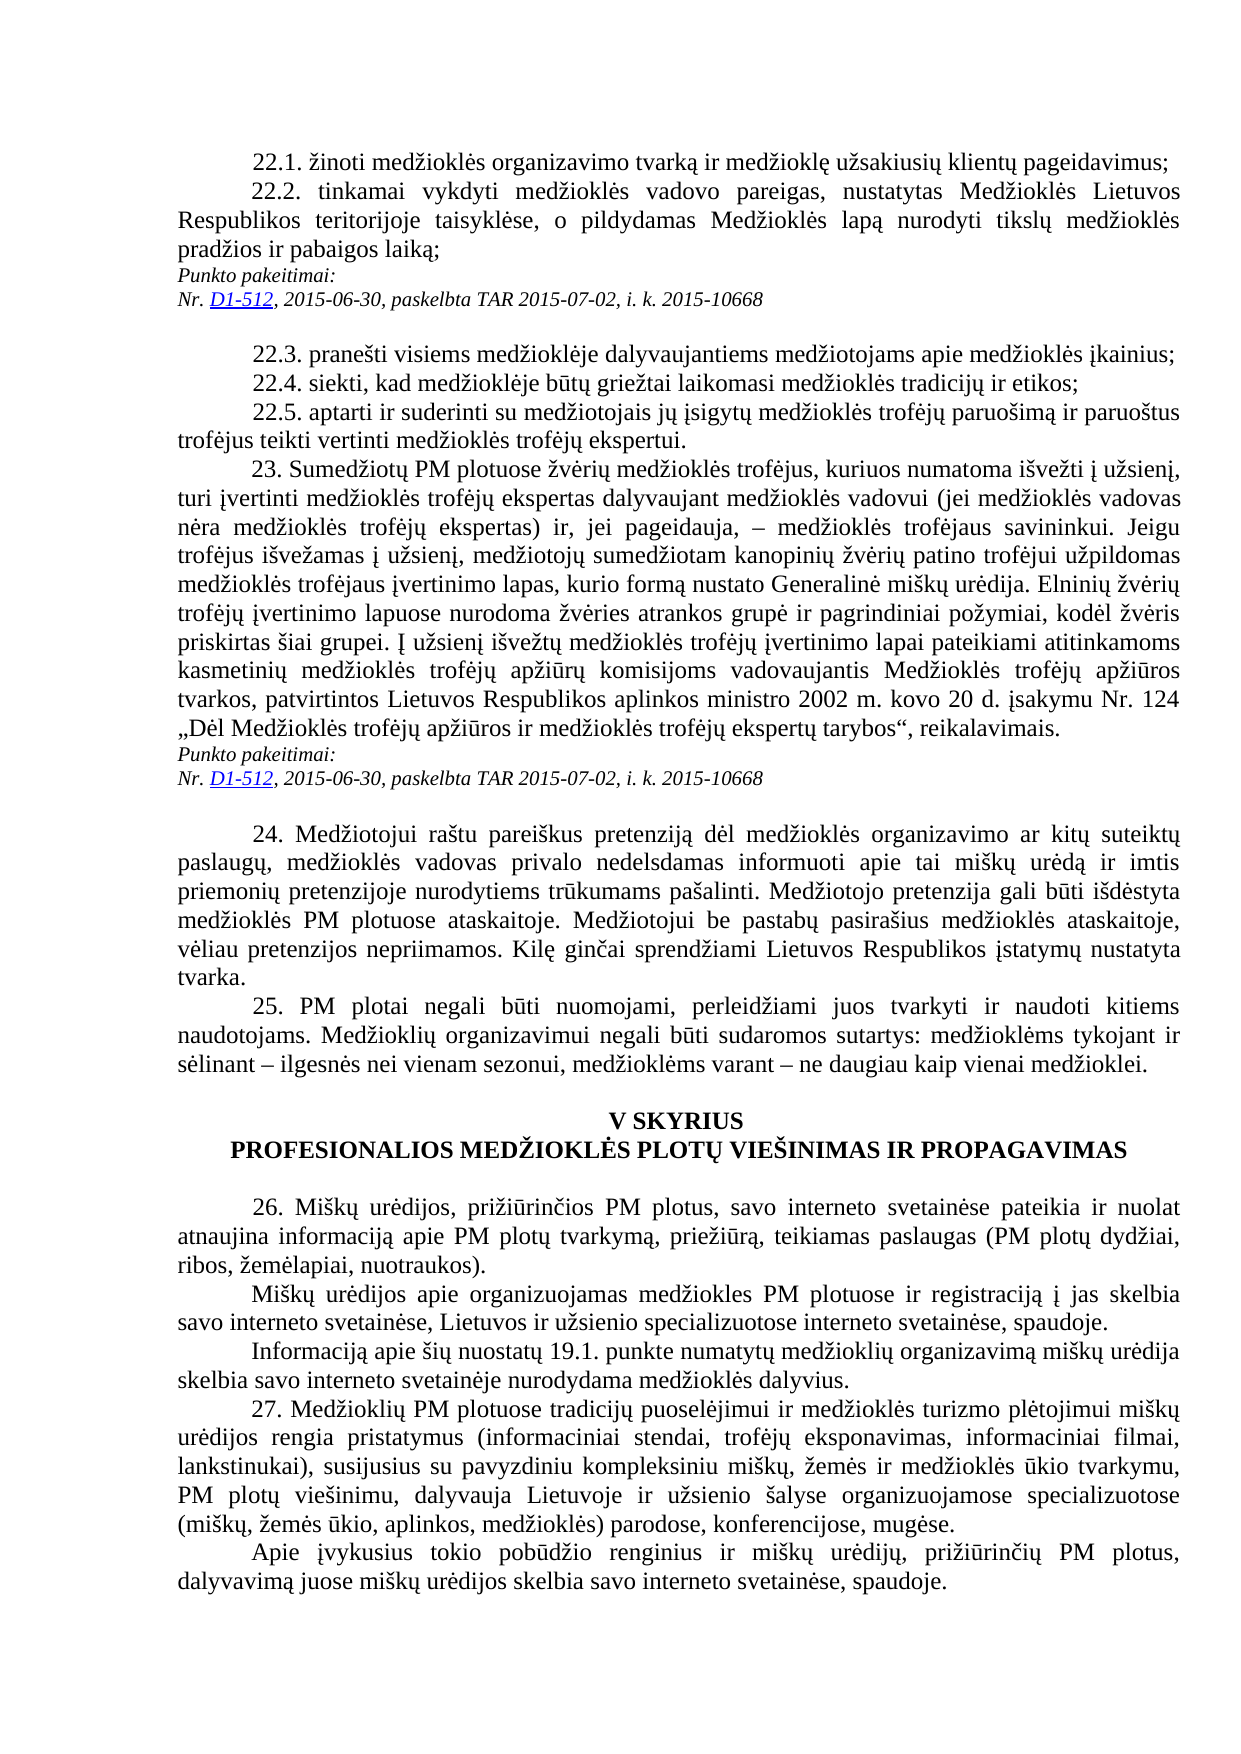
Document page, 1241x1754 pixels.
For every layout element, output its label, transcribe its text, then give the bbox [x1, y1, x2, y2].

text Miškų urėdijos apie organizuojamas medžiokles PM plotuose ir registraciją į jas skelbia savo interneto svetainėse, Lietuvos ir užsienio specializuotose interneto svetainėse, spaudoje. [177, 1279, 1181, 1336]
text Punkto pakeitimai: [177, 262, 1181, 287]
text 23. Sumedžiotų PM plotuose žvėrių medžioklės trofėjus, kuriuos numatoma išvežti į užsienį, turi įvertinti medžioklės trofėjų ekspertas dalyvaujant medžioklės vadovui (jei medžioklės vadovas nėra medžioklės trofėjų ekspertas) ir, jei pageidauja, – medžioklės trofėjaus savininkui. Jeigu trofėjus išvežamas į užsienį, medžiotojų sumedžiotam kanopinių žvėrių patino trofėjui užpildomas medžioklės trofėjaus įvertinimo lapas, kurio formą nustato Generalinė miškų urėdija. Elninių žvėrių trofėjų įvertinimo lapuose nurodoma žvėries atrankos grupė ir pagrindiniai požymiai, kodėl žvėris priskirtas šiai grupei. Į užsienį išvežtų medžioklės trofėjų įvertinimo lapai pateikiami atitinkamoms kasmetinių medžioklės trofėjų apžiūrų komisijoms vadovaujantis Medžioklės trofėjų apžiūros tvarkos, patvirtintos Lietuvos Respublikos aplinkos ministro 2002 m. kovo 20 d. įsakymu Nr. 124 „Dėl Medžioklės trofėjų apžiūros ir medžioklės trofėjų ekspertų tarybos“, reikalavimais. [177, 454, 1181, 742]
text 22.3. pranešti visiems medžioklėje dalyvaujantiems medžiotojams apie medžioklės įkainius; [177, 339, 1181, 368]
text 24. Medžiotojui raštu pareiškus pretenziją dėl medžioklės organizavimo ar kitų suteiktų paslaugų, medžioklės vadovas privalo nedelsdamas informuoti apie tai miškų urėdą ir imtis priemonių pretenzijoje nurodytiems trūkumams pašalinti. Medžiotojo pretenzija gali būti išdėstyta medžioklės PM plotuose ataskaitoje. Medžiotojui be pastabų pasirašius medžioklės ataskaitoje, vėliau pretenzijos nepriimamos. Kilę ginčai sprendžiami Lietuvos Respublikos įstatymų nustatyta tvarka. [177, 819, 1181, 991]
text V SKYRIUS [177, 1106, 1181, 1135]
text 22.4. siekti, kad medžioklėje būtų griežtai laikomasi medžioklės tradicijų ir etikos; [177, 368, 1181, 397]
text 22.2. tinkamai vykdyti medžioklės vadovo pareigas, nustatytas Medžioklės Lietuvos Respublikos teritorijoje taisyklėse, o pildydamas Medžioklės lapą nurodyti tikslų medžioklės pradžios ir pabaigos laiką; [177, 176, 1181, 262]
text Nr. D1-512, 2015-06-30, paskelbta TAR 2015-07-02, i. k. 2015-10668 [177, 766, 1181, 790]
text 22.1. žinoti medžioklės organizavimo tvarką ir medžioklę užsakiusių klientų pageidavimus; [177, 147, 1181, 176]
text Nr. D1-512, 2015-06-30, paskelbta TAR 2015-07-02, i. k. 2015-10668 [177, 287, 1181, 311]
text Informaciją apie šių nuostatų 19.1. punkte numatytų medžioklių organizavimą miškų urėdija skelbia savo interneto svetainėje nurodydama medžioklės dalyvius. [177, 1336, 1181, 1394]
text 25. PM plotai negali būti nuomojami, perleidžiami juos tvarkyti ir naudoti kitiems naudotojams. Medžioklių organizavimui negali būti sudaromos sutartys: medžioklėms tykojant ir sėlinant – ilgesnės nei vienam sezonui, medžioklėms varant – ne daugiau kaip vienai medžioklei. [177, 991, 1181, 1077]
text Punkto pakeitimai: [177, 742, 1181, 766]
text 27. Medžioklių PM plotuose tradicijų puoselėjimui ir medžioklės turizmo plėtojimui miškų urėdijos rengia pristatymus (informaciniai stendai, trofėjų eksponavimas, informaciniai filmai, lankstinukai), susijusius su pavyzdiniu kompleksiniu miškų, žemės ir medžioklės ūkio tvarkymu, PM plotų viešinimu, dalyvauja Lietuvoje ir užsienio šalyse organizuojamose specializuotose (miškų, žemės ūkio, aplinkos, medžioklės) parodose, konferencijose, mugėse. [177, 1394, 1181, 1537]
text Apie įvykusius tokio pobūdžio renginius ir miškų urėdijų, prižiūrinčių PM plotus, dalyvavimą juose miškų urėdijos skelbia savo interneto svetainėse, spaudoje. [177, 1537, 1181, 1595]
text PROFESIONALIOS MEDŽIOKLĖS PLOTŲ VIEŠINIMAS IR PROPAGAVIMAS [177, 1135, 1181, 1164]
text 26. Miškų urėdijos, prižiūrinčios PM plotus, savo interneto svetainėse pateikia ir nuolat atnaujina informaciją apie PM plotų tvarkymą, priežiūrą, teikiamas paslaugas (PM plotų dydžiai, ribos, žemėlapiai, nuotraukos). [177, 1192, 1181, 1279]
text 22.5. aptarti ir suderinti su medžiotojais jų įsigytų medžioklės trofėjų paruošimą ir paruoštus trofėjus teikti vertinti medžioklės trofėjų ekspertui. [177, 397, 1181, 454]
